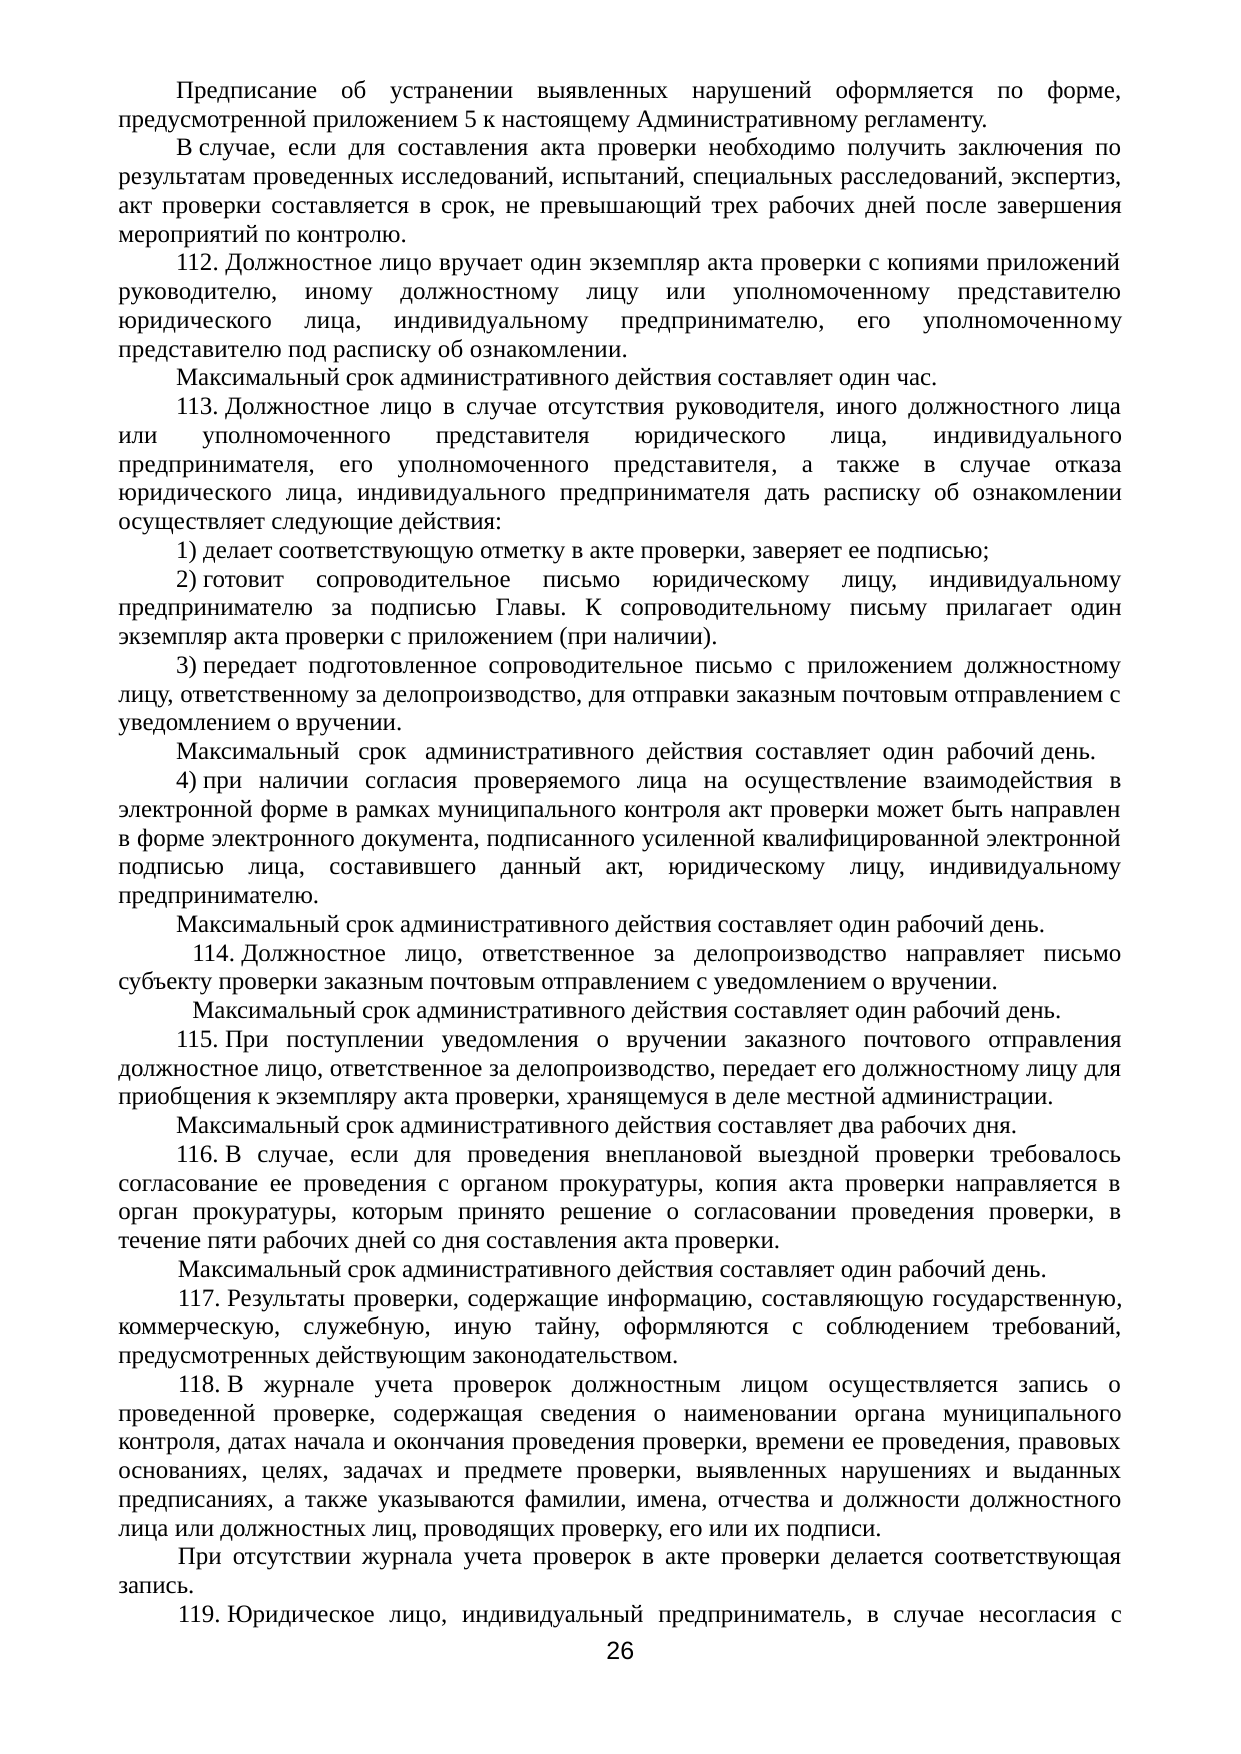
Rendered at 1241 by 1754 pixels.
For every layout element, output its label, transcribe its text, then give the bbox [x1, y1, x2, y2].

text Предписание об устранении выявленных нарушений оформляется по форме, предусмотренной приложением 5 к настоящему Административному регламенту. [118, 75, 1122, 132]
text 113. Должностное лицо в случае отсутствия руководителя, иного должностного лица или уполномоченного представителя юридического лица, индивидуального предпринимателя, его уполномоченного представителя, а также в случае отказа юридического лица, индивидуального предпринимателя дать расписку об ознакомлении осуществляет следующие действия: [118, 391, 1122, 535]
text 115. При поступлении уведомления о вручении заказного почтового отправления должностное лицо, ответственное за делопроизводство, передает его должностному лицу для приобщения к экземпляру акта проверки, хранящемуся в деле местной администрации. [118, 1024, 1122, 1110]
text Максимальный срок административного действия составляет один рабочий день. [118, 1254, 1122, 1283]
text 118. В журнале учета проверок должностным лицом осуществляется запись о проведенной проверке, содержащая сведения о наименовании органа муниципального контроля, датах начала и окончания проведения проверки, времени ее проведения, правовых основаниях, целях, задачах и предмете проверки, выявленных нарушениях и выданных предписаниях, а также указываются фамилии, имена, отчества и должности должностного лица или должностных лиц, проводящих проверку, его или их подписи. [118, 1369, 1122, 1541]
text 3) передает подготовленное сопроводительное письмо с приложением должностному лицу, ответственному за делопроизводство, для отправки заказным почтовым отправлением с уведомлением о вручении. [118, 650, 1122, 736]
text При отсутствии журнала учета проверок в акте проверки делается соответствующая запись. [118, 1541, 1122, 1599]
text 119. Юридическое лицо, индивидуальный предприниматель, в случае несогласия с [118, 1599, 1122, 1628]
text 112. Должностное лицо вручает один экземпляр акта проверки с копиями приложений руководителю, иному должностному лицу или уполномоченному представителю юридического лица, индивидуальному предпринимателю, его уполномоченному представителю под расписку об ознакомлении. [118, 247, 1122, 362]
text Максимальный срок административного действия составляет один рабочий день. [118, 995, 1122, 1024]
text Максимальный срок административного действия составляет один час. [118, 362, 1122, 391]
text 1) делает соответствующую отметку в акте проверки, заверяет ее подписью; [118, 535, 1122, 564]
text Максимальный срок административного действия составляет один рабочий день. [118, 909, 1122, 938]
text Максимальный срок административного действия составляет один рабочий день. [118, 736, 1122, 765]
text 4) при наличии согласия проверяемого лица на осуществление взаимодействия в электронной форме в рамках муниципального контроля акт проверки может быть направлен в форме электронного документа, подписанного усиленной квалифицированной электронной подписью лица, составившего данный акт, юридическому лицу, индивидуальному предпринимателю. [118, 765, 1122, 909]
text 2) готовит сопроводительное письмо юридическому лицу, индивидуальному предпринимателю за подписью Главы. К сопроводительному письму прилагает один экземпляр акта проверки с приложением (при наличии). [118, 564, 1122, 650]
text Максимальный срок административного действия составляет два рабочих дня. [118, 1110, 1122, 1139]
text 117. Результаты проверки, содержащие информацию, составляющую государственную, коммерческую, служебную, иную тайну, оформляются с соблюдением требований, предусмотренных действующим законодательством. [118, 1283, 1122, 1369]
text 116. В случае, если для проведения внеплановой выездной проверки требовалось согласование ее проведения с органом прокуратуры, копия акта проверки направляется в орган прокуратуры, которым принято решение о согласовании проведения проверки, в течение пяти рабочих дней со дня составления акта проверки. [118, 1139, 1122, 1254]
text В случае, если для составления акта проверки необходимо получить заключения по результатам проведенных исследований, испытаний, специальных расследований, экспертиз, акт проверки составляется в срок, не превышающий трех рабочих дней после завершения мероприятий по контролю. [118, 132, 1122, 247]
text 114. Должностное лицо, ответственное за делопроизводство направляет письмо субъекту проверки заказным почтовым отправлением с уведомлением о вручении. [118, 938, 1122, 995]
